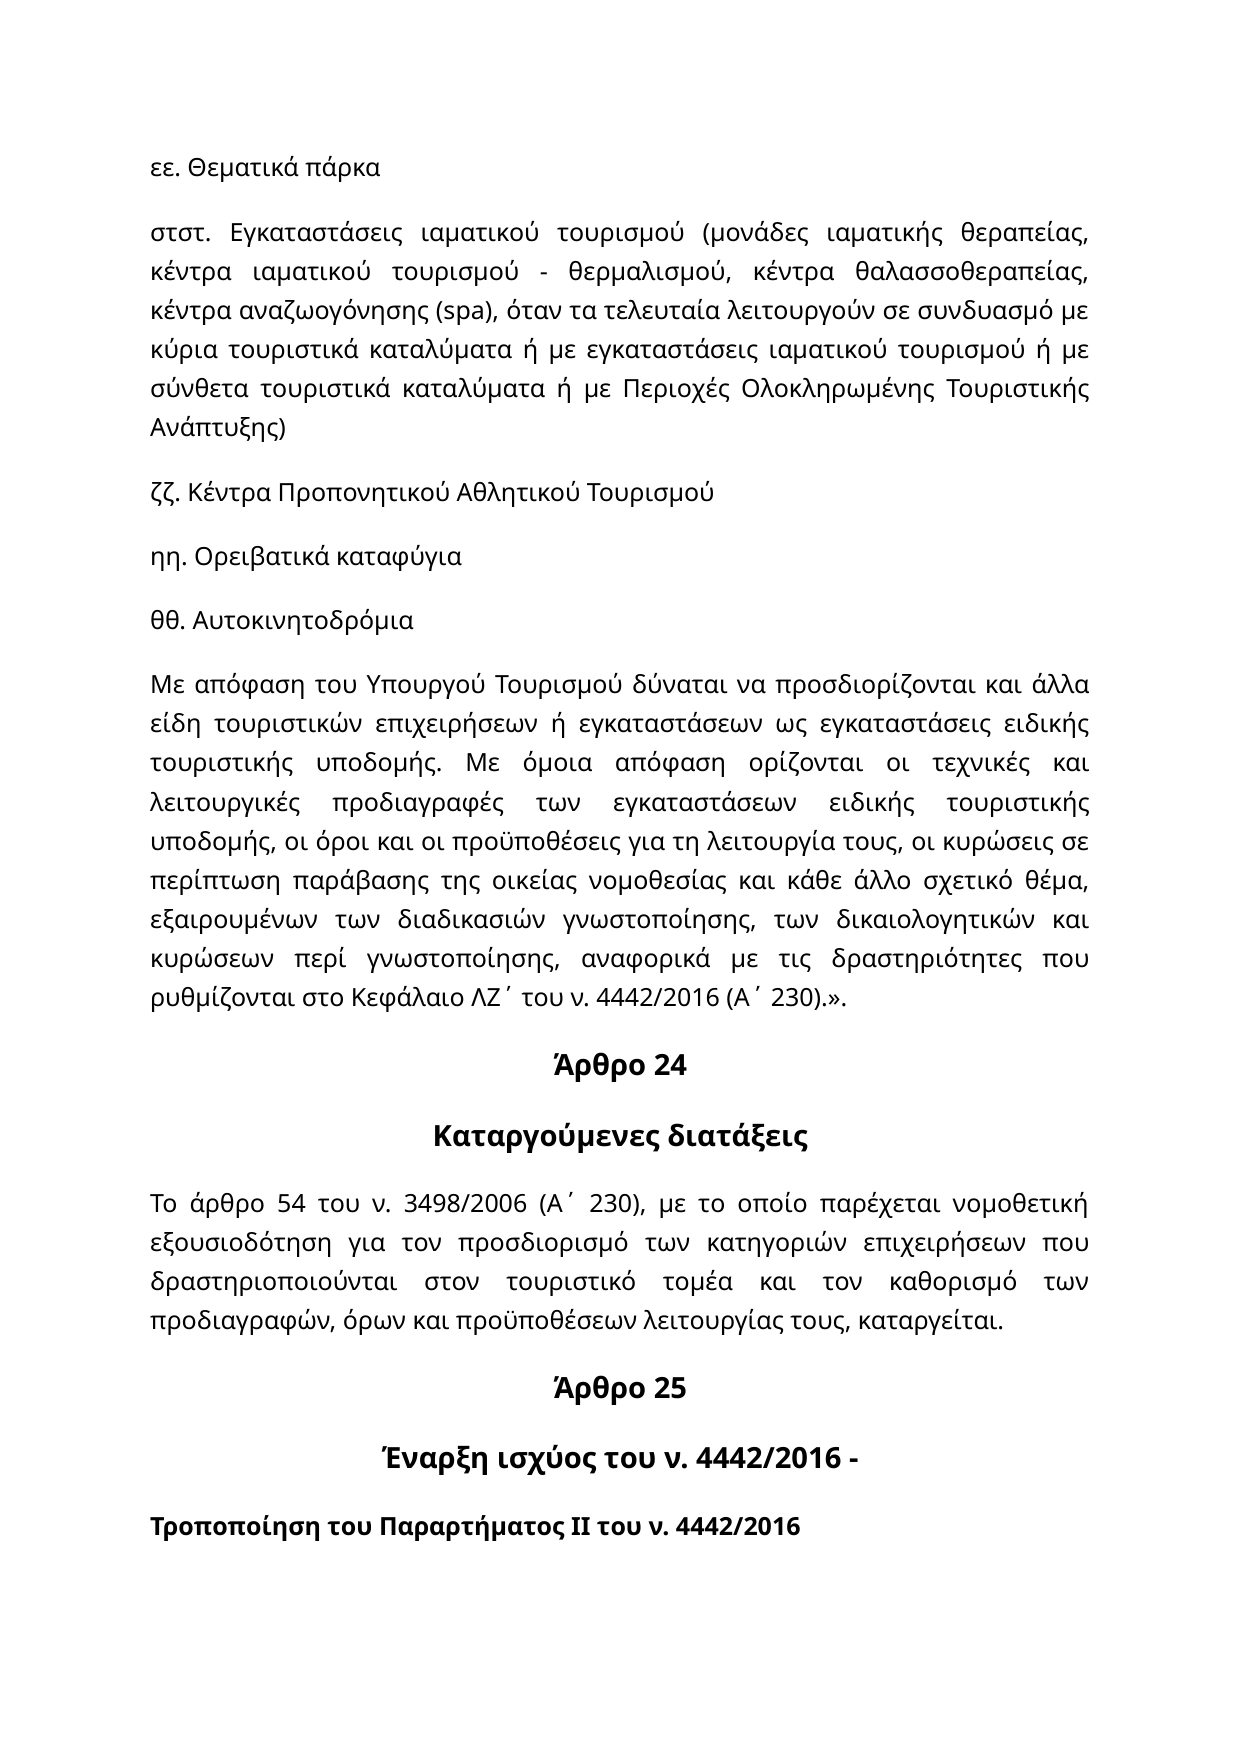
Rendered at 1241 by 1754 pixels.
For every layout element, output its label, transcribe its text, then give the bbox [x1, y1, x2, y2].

subtitle Άρθρο 24 [150, 1044, 1090, 1084]
text στστ. Εγκαταστάσεις ιαματικού τουρισμού (μονάδες ιαματικής θεραπείας, κέντρα ιαματικού τουρισμού - θερμαλισμού, κέντρα θαλασσοθεραπείας, κέντρα αναζωογόνησης (spa), όταν τα τελευταία λειτουργούν σε συνδυασμό με κύρια τουριστικά καταλύματα ή με εγκαταστάσεις ιαματικού τουρισμού ή με σύνθετα τουριστικά καταλύματα ή με Περιοχές Ολοκληρωμένης Τουριστικής Ανάπτυξης) [150, 214, 1090, 444]
subtitle Άρθρο 25 [150, 1367, 1090, 1407]
subtitle Καταργούμενες διατάξεις [150, 1115, 1090, 1154]
text ζζ. Κέντρα Προπονητικού Αθλητικού Τουρισμού [150, 474, 1090, 508]
text εε. Θεματικά πάρκα [150, 150, 1090, 184]
text Τροποποίηση του Παραρτήματος ΙΙ του ν. 4442/2016 [150, 1508, 1090, 1542]
text Το άρθρο 54 του ν. 3498/2006 (Α΄ 230), με το οποίο παρέχεται νομοθετική εξουσιοδότηση για τον προσδιορισμό των κατηγοριών επιχειρήσεων που δραστηριοποιούνται στον τουριστικό τομέα και τον καθορισμό των προδιαγραφών, όρων και προϋποθέσεων λειτουργίας τους, καταργείται. [150, 1185, 1090, 1337]
text θθ. Αυτοκινητοδρόμια [150, 602, 1090, 637]
subtitle Έναρξη ισχύος του ν. 4442/2016 - [150, 1438, 1090, 1477]
text Με απόφαση του Υπουργού Τουρισμού δύναται να προσδιορίζονται και άλλα είδη τουριστικών επιχειρήσεων ή εγκαταστάσεων ως εγκαταστάσεις ειδικής τουριστικής υποδομής. Με όμοια απόφαση ορίζονται οι τεχνικές και λειτουργικές προδιαγραφές των εγκαταστάσεων ειδικής τουριστικής υποδομής, οι όροι και οι προϋποθέσεις για τη λειτουργία τους, οι κυρώσεις σε περίπτωση παράβασης της οικείας νομοθεσίας και κάθε άλλο σχετικό θέμα, εξαιρουμένων των διαδικασιών γνωστοποίησης, των δικαιολογητικών και κυρώσεων περί γνωστοποίησης, αναφορικά με τις δραστηριότητες που ρυθμίζονται στο Κεφάλαιο ΛΖ΄ του ν. 4442/2016 (Α΄ 230).». [150, 667, 1090, 1014]
text ηη. Ορειβατικά καταφύγια [150, 538, 1090, 572]
